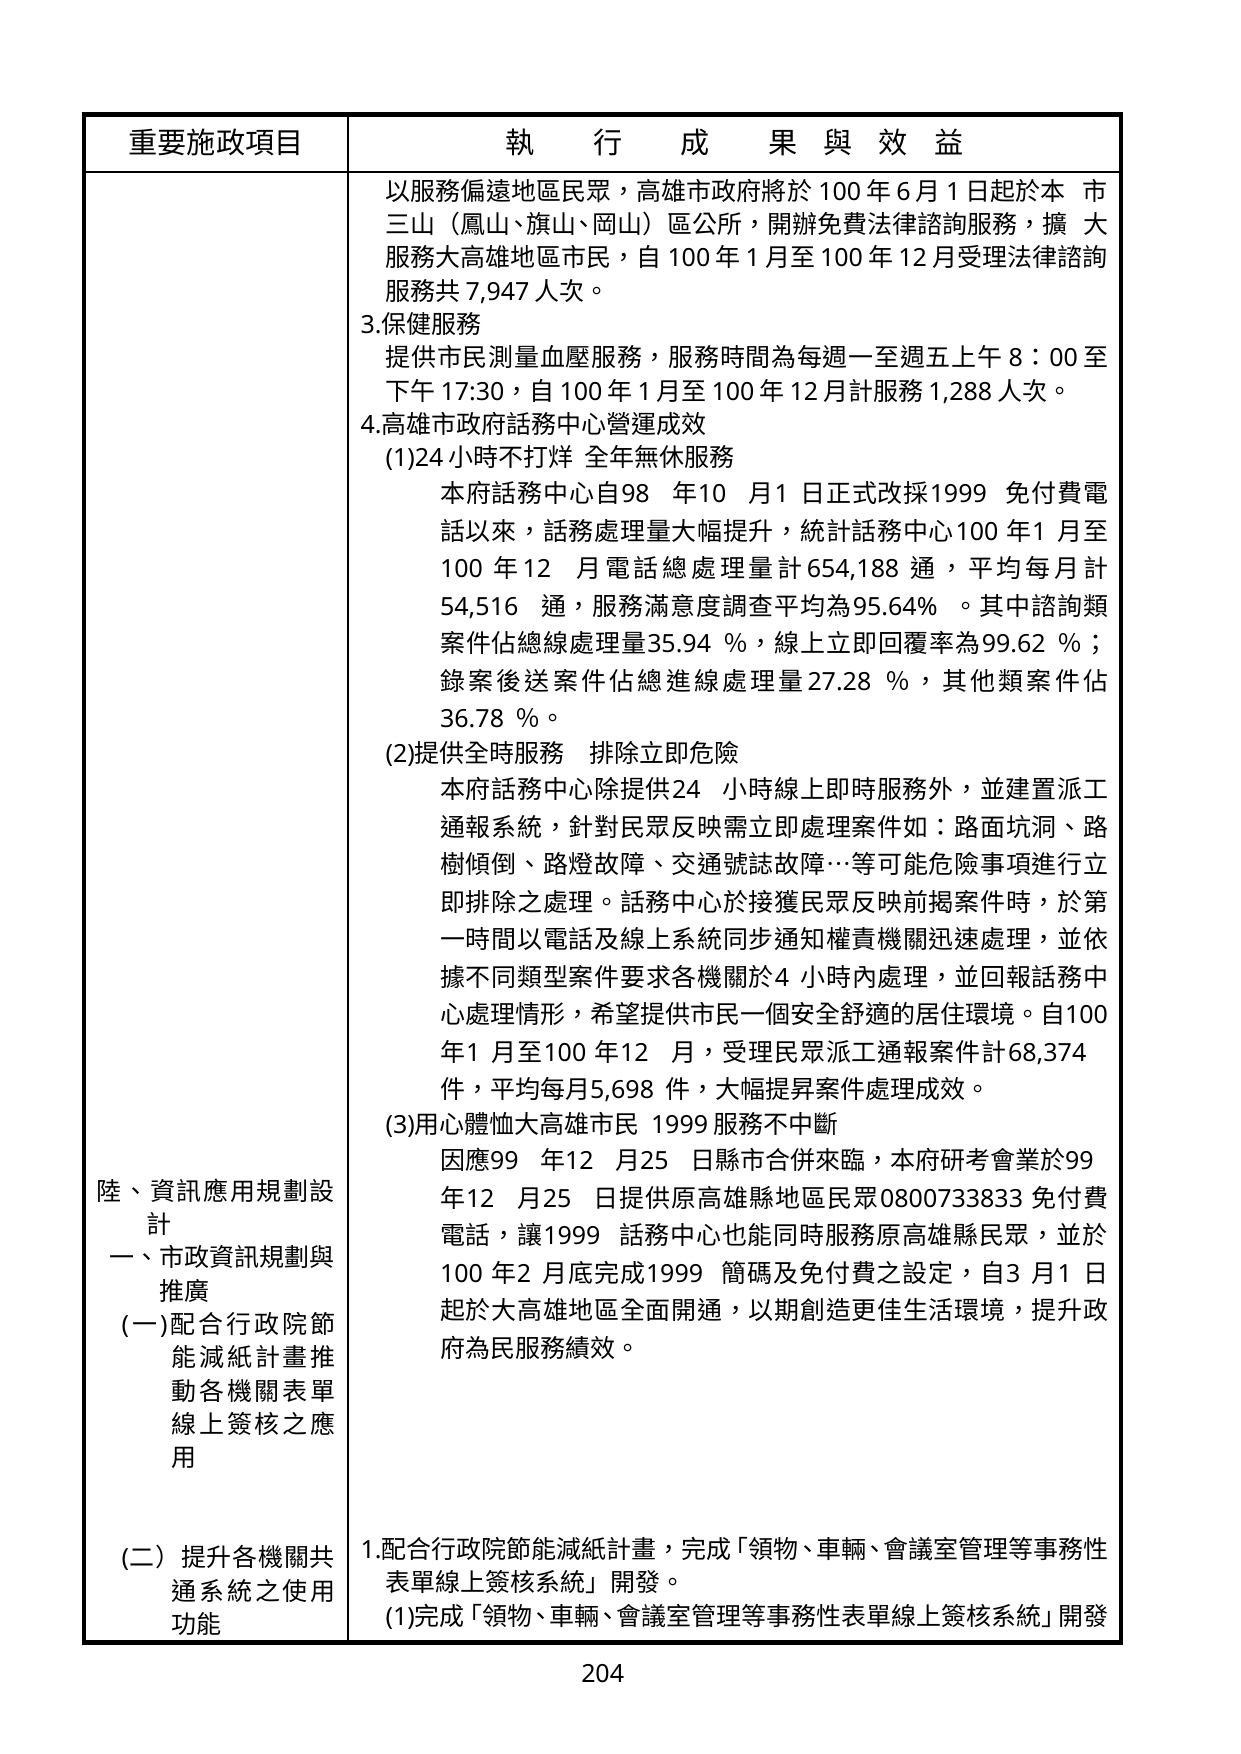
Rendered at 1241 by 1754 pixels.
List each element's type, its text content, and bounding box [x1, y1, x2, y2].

table_header 執 行 成 果 與 效 益 [349, 117, 1119, 171]
table_header 重要施政項目 [86, 117, 347, 171]
table_cell 以服務偏遠地區民眾，高雄市政府將於100年6月1日起於本 市三山（鳳山、旗山、岡山）區公所，開辦免費法律諮詢服務，擴 大服務大高雄地區市民，自100年1月至100年12月受理法律諮詢服務共7,947人次。 3.保健服務 提供市民測量血壓服務，服務時間為每週一至週五上午8：00至下午17:30，自100年1月至100年12月計服務1,288人次。 4.高雄市政府話務中心營運成效 (1)24小時不打烊 全年無休服務 本府話務中心自98年10月1日正式改採1999免付費電話以來，話務處理量大幅提升，統計話務中心100年1月至100年12月電話總處理量計654,188通，平均每月計54,516通，服務滿意度調查平均為95.64%。其中諮詢類案件佔總線處理量35.94％，線上立即回覆率為99.62％；錄案後送案件佔總進線處理量27.28％，其他類案件佔36.78％。 (2)提供全時服務 排除立即危險 本府話務中心除提供24小時線上即時服務外，並建置派工通報系統，針對民眾反映需立即處理案件如：路面坑洞、路樹傾倒、路燈故障、交通號誌故障…等可能危險事項進行立即排除之處理。話務中心於接獲民眾反映前揭案件時，於第一時間以電話及線上系統同步通知權責機關迅速處理，並依據不同類型案件要求各機關於4小時內處理，並回報話務中心處理情形，希望提供市民一個安全舒適的居住環境。自100年1月至100年12月，受理民眾派工通報案件計68,374件，平均每月5,698件，大幅提昇案件處理成效。 (3)用心體恤大高雄市民 1999服務不中斷 因應99年12月25日縣市合併來臨，本府研考會業於99年12月25日提供原高雄縣地區民眾0800733833免付費電話，讓1999話務中心也能同時服務原高雄縣民眾，並於100年2月底完成1999簡碼及免付費之設定，自3月1日起於大高雄地區全面開通，以期創造更佳生活環境，提升政府為民服務績效。 1.配合行政院節能減紙計畫，完成「領物、車輛、會議室管理等事務性表單線上簽核系統」開發。 (1)完成「領物、車輛、會議室管理等事務性表單線上簽核系統」開發 [349, 173, 1119, 1640]
table_cell 陸、資訊應用規劃設計 一、市政資訊規劃與推廣 (一)配合行政院節能減紙計畫推動各機關表單線上簽核之應用 (二）提升各機關共通系統之使用功能 [86, 173, 347, 1640]
